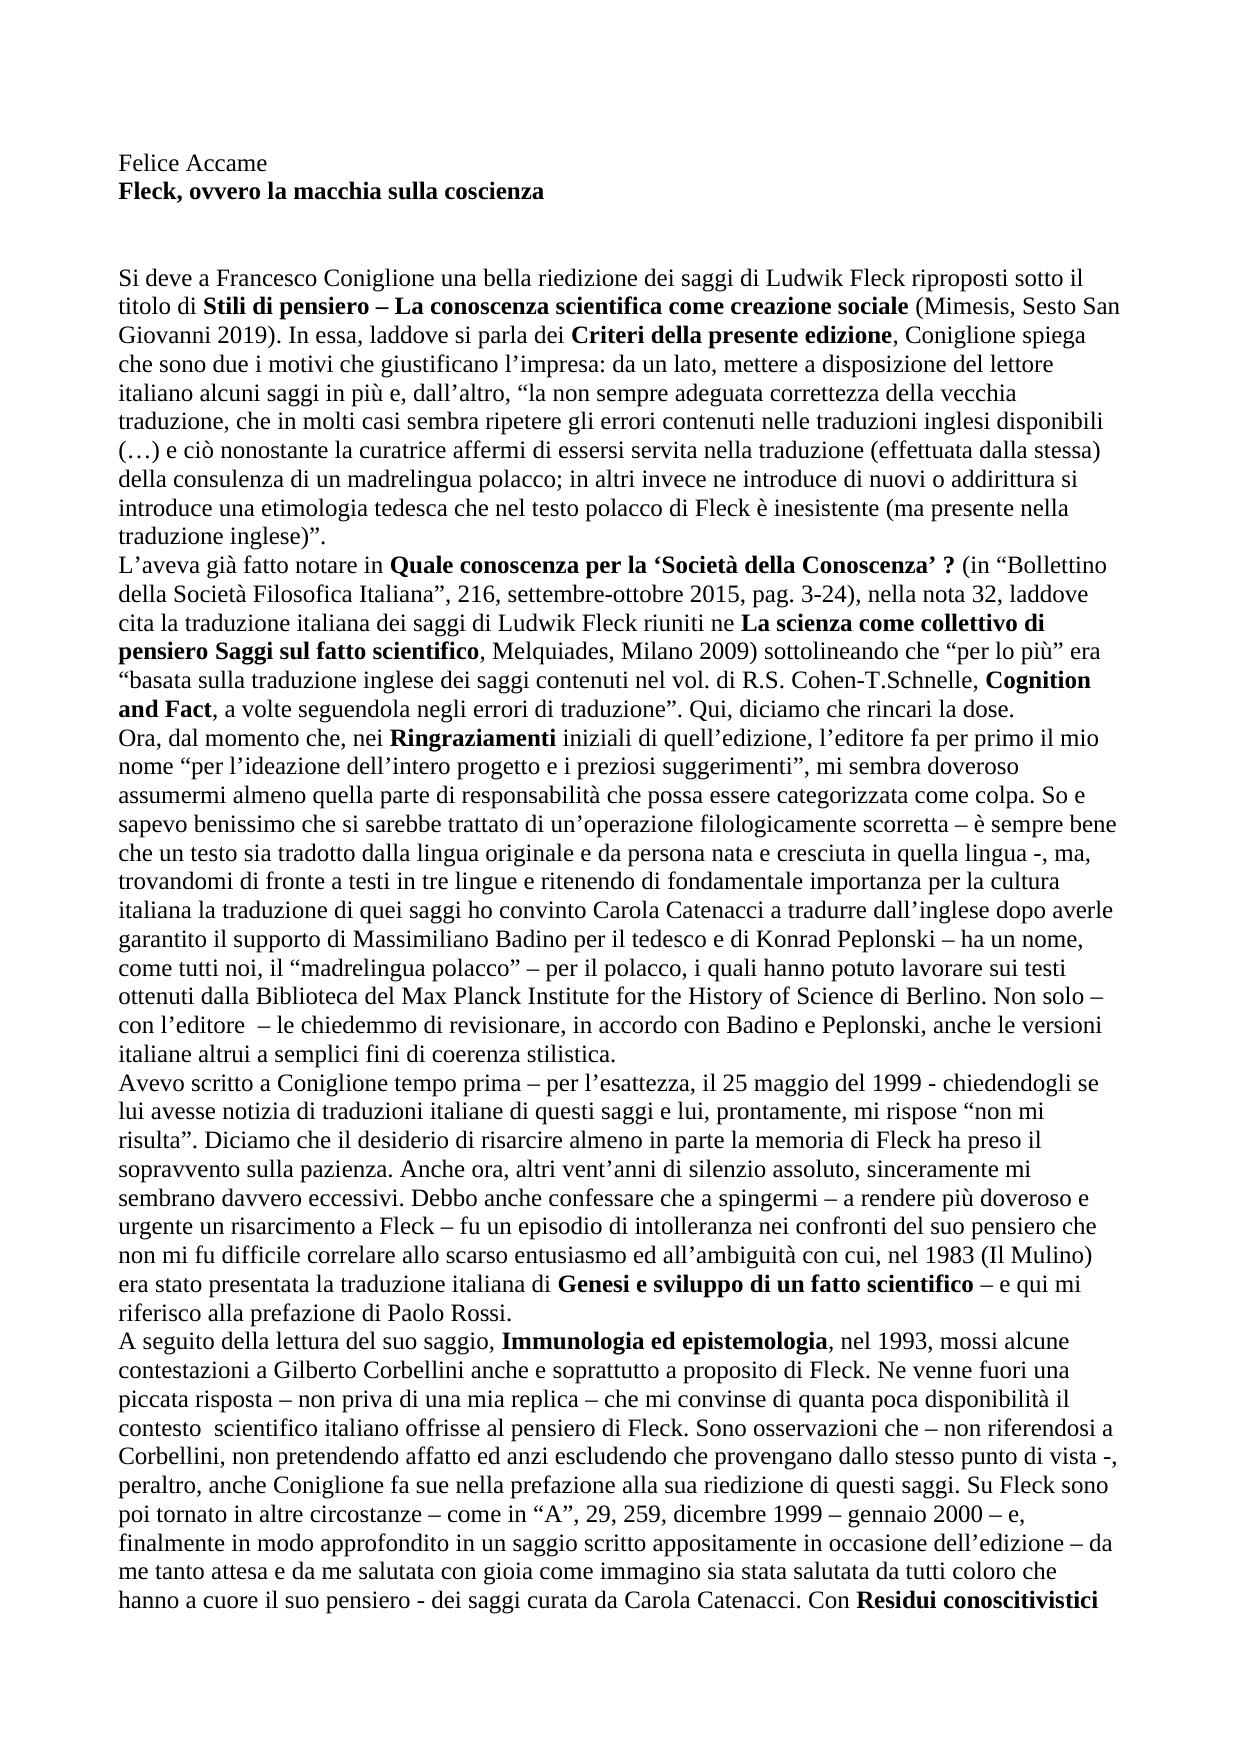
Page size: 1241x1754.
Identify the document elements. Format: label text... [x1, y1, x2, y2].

text Fleck, ovvero la macchia sulla coscienza [118, 176, 1122, 205]
text A seguito della lettura del suo saggio, Immunologia ed epistemologia, nel 1993, mossi alcune contestazioni a Gilberto Corbellini anche e soprattutto a proposito di Fleck. Ne venne fuori una piccata risposta – non priva di una mia replica – che mi convinse di quanta poca disponibilità il contesto scientifico italiano offrisse al pensiero di Fleck. Sono osservazioni che – non riferendosi a Corbellini, non pretendendo affatto ed anzi escludendo che provengano dallo stesso punto di vista -, peraltro, anche Coniglione fa sue nella prefazione alla sua riedizione di questi saggi. Su Fleck sono poi tornato in altre circostanze – come in “A”, 29, 259, dicembre 1999 – gennaio 2000 – e, finalmente in modo approfondito in un saggio scritto appositamente in occasione dell’edizione – da me tanto attesa e da me salutata con gioia come immagino sia stata salutata da tutti coloro che hanno a cuore il suo pensiero - dei saggi curata da Carola Catenacci. Con Residui conoscitivistici [118, 1326, 1122, 1614]
text Felice Accame [118, 148, 1122, 176]
text Ora, dal momento che, nei Ringraziamenti iniziali di quell’edizione, l’editore fa per primo il mio nome “per l’ideazione dell’intero progetto e i preziosi suggerimenti”, mi sembra doveroso assumermi almeno quella parte di responsabilità che possa essere categorizzata come colpa. So e sapevo benissimo che si sarebbe trattato di un’operazione filologicamente scorretta – è sempre bene che un testo sia tradotto dalla lingua originale e da persona nata e cresciuta in quella lingua -, ma, trovandomi di fronte a testi in tre lingue e ritenendo di fondamentale importanza per la cultura italiana la traduzione di quei saggi ho convinto Carola Catenacci a tradurre dall’inglese dopo averle garantito il supporto di Massimiliano Badino per il tedesco e di Konrad Peplonski – ha un nome, come tutti noi, il “madrelingua polacco” – per il polacco, i quali hanno potuto lavorare sui testi ottenuti dalla Biblioteca del Max Planck Institute for the History of Science di Berlino. Non solo – con l’editore – le chiedemmo di revisionare, in accordo con Badino e Peplonski, anche le versioni italiane altrui a semplici fini di coerenza stilistica. [118, 723, 1122, 1068]
text L’aveva già fatto notare in Quale conoscenza per la ‘Società della Conoscenza’ ? (in “Bollettino della Società Filosofica Italiana”, 216, settembre-ottobre 2015, pag. 3-24), nella nota 32, laddove cita la traduzione italiana dei saggi di Ludwik Fleck riuniti ne La scienza come collettivo di pensiero Saggi sul fatto scientifico, Melquiades, Milano 2009) sottolineando che “per lo più” era “basata sulla traduzione inglese dei saggi contenuti nel vol. di R.S. Cohen-T.Schnelle, Cognition and Fact, a volte seguendola negli errori di traduzione”. Qui, diciamo che rincari la dose. [118, 550, 1122, 723]
text Avevo scritto a Coniglione tempo prima – per l’esattezza, il 25 maggio del 1999 - chiedendogli se lui avesse notizia di traduzioni italiane di questi saggi e lui, prontamente, mi rispose “non mi risulta”. Diciamo che il desiderio di risarcire almeno in parte la memoria di Fleck ha preso il sopravvento sulla pazienza. Anche ora, altri vent’anni di silenzio assoluto, sinceramente mi sembrano davvero eccessivi. Debbo anche confessare che a spingermi – a rendere più doveroso e urgente un risarcimento a Fleck – fu un episodio di intolleranza nei confronti del suo pensiero che non mi fu difficile correlare allo scarso entusiasmo ed all’ambiguità con cui, nel 1983 (Il Mulino) era stato presentata la traduzione italiana di Genesi e sviluppo di un fatto scientifico – e qui mi riferisco alla prefazione di Paolo Rossi. [118, 1068, 1122, 1326]
text Si deve a Francesco Coniglione una bella riedizione dei saggi di Ludwik Fleck riproposti sotto il titolo di Stili di pensiero – La conoscenza scientifica come creazione sociale (Mimesis, Sesto San Giovanni 2019). In essa, laddove si parla dei Criteri della presente edizione, Coniglione spiega che sono due i motivi che giustificano l’impresa: da un lato, mettere a disposizione del lettore italiano alcuni saggi in più e, dall’altro, “la non sempre adeguata correttezza della vecchia traduzione, che in molti casi sembra ripetere gli errori contenuti nelle traduzioni inglesi disponibili (…) e ciò nonostante la curatrice affermi di essersi servita nella traduzione (effettuata dalla stessa) della consulenza di un madrelingua polacco; in altri invece ne introduce di nuovi o addirittura si introduce una etimologia tedesca che nel testo polacco di Fleck è inesistente (ma presente nella traduzione inglese)”. [118, 263, 1122, 550]
